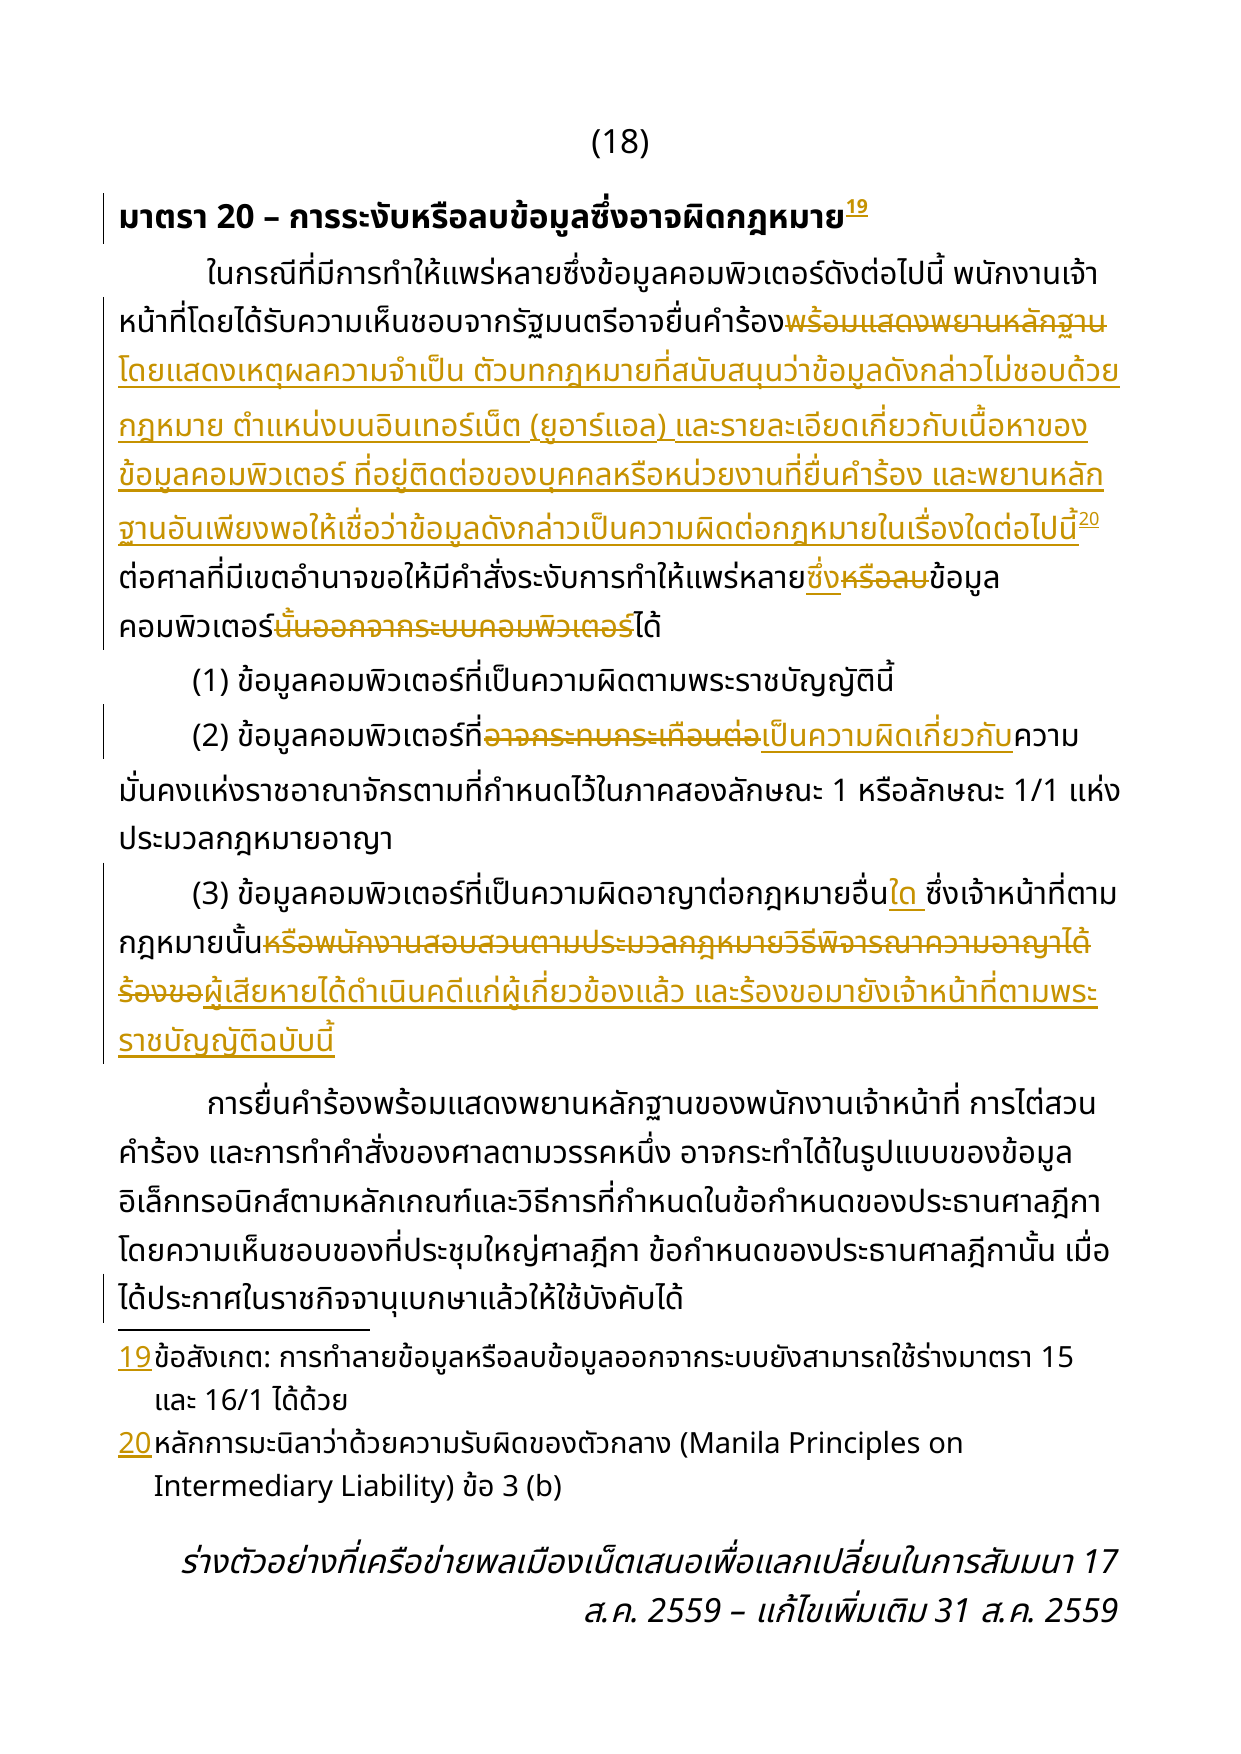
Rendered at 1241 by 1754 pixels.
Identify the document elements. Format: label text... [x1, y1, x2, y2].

text ข้อสังเกต: การทำลายข้อมูลหรือลบข้อมูลออกจากระบบยังสามารถใช้ร่างมาตรา 15 และ 16/1 ได้ด้วย [118, 1336, 1122, 1422]
text ในกรณีที่มีการทำให้แพร่หลายซึ่งข้อมูลคอมพิวเตอร์ดังต่อไปนี้ พนักงานเจ้าหน้าที่โดยได้รับความเห็นชอบจากรัฐมนตรีอาจยื่นคำร้องโดยแสดงเหตุผลความจำเป็น ตัวบทกฎหมายที่สนับสนุนว่าข้อมูลดังกล่าวไม่ชอบด้วยกฎหมาย ตำแหน่งบนอินเทอร์เน็ต (ยูอาร์แอล) และรายละเอียดเกี่ยวกับเนื้อหาของข้อมูลคอมพิวเตอร์ ที่อยู่ติดต่อของบุคคลหรือหน่วยงานที่ยื่นคำร้อง และพยานหลักฐานอันเพียงพอให้เชื่อว่าข้อมูลดังกล่าวเป็นความผิดต่อกฎหมายในเรื่องใดต่อไปนี้ ต่อศาลที่มีเขตอำนาจขอให้มีคำสั่งระงับการทำให้แพร่หลายซึ่งข้อมูลคอมพิวเตอร์ได้ (1) ข้อมูลคอมพิวเตอร์ที่เป็นความผิดตามพระราชบัญญัตินี้ (2) ข้อมูลคอมพิวเตอร์ที่เป็นความผิดเกี่ยวกับความมั่นคงแห่งราชอาณาจักรตามที่กำหนดไว้ในภาคสองลักษณะ 1 หรือลักษณะ 1/1 แห่งประมวลกฎหมายอาญา (3) ข้อมูลคอมพิวเตอร์ที่เป็นความผิดอาญาต่อกฎหมายอื่นใด ซึ่งเจ้าหน้าที่ตามกฎหมายนั้นผู้เสียหายได้ดำเนินคดีแก่ผู้เกี่ยวข้องแล้ว และร้องขอมายังเจ้าหน้าที่ตามพระราชบัญญัติฉบับนี้ [118, 256, 1122, 1064]
text หลักการมะนิลาว่าด้วยความรับผิดของตัวกลาง (Manila Principles on Intermediary Liability) ข้อ 3 (b) [118, 1422, 1122, 1508]
text การยื่นคำร้องพร้อมแสดงพยานหลักฐานของพนักงานเจ้าหน้าที่ การไต่สวนคำร้อง และการทำคำสั่งของศาลตามวรรคหนึ่ง อาจกระทำได้ในรูปแบบของข้อมูลอิเล็กทรอนิกส์ตามหลักเกณฑ์และวิธีการที่กำหนดในข้อกำหนดของประธานศาลฎีกา โดยความเห็นชอบของที่ประชุมใหญ่ศาลฎีกา ข้อกำหนดของประธานศาลฎีกานั้น เมื่อได้ประกาศในราชกิจจานุเบกษาแล้วให้ใช้บังคับได้ [118, 1086, 1122, 1322]
subtitle มาตรา 20 – การระงับหรือลบข้อมูลซึ่งอาจผิดกฎหมาย [118, 193, 1122, 244]
